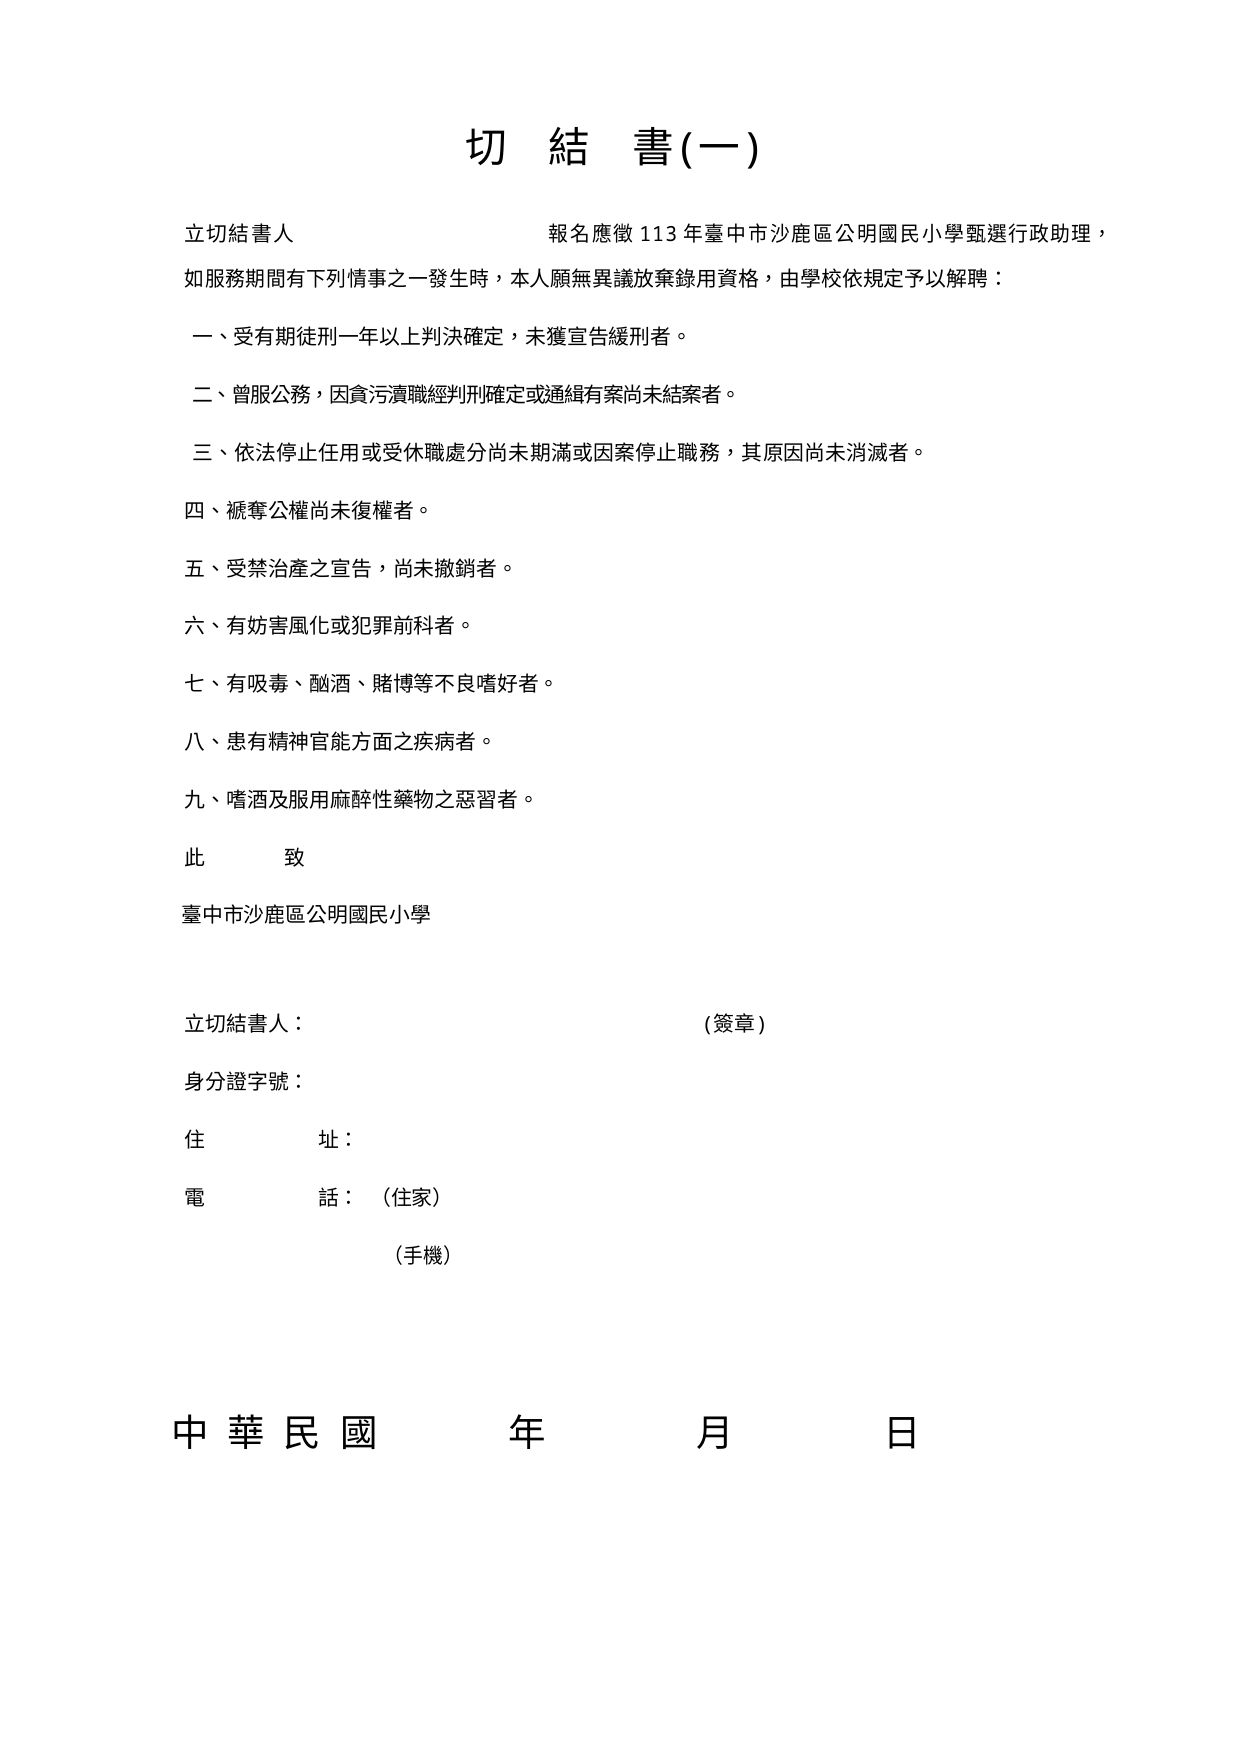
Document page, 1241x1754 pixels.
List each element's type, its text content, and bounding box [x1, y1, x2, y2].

text 八、患有精神官能方面之疾病者。 [184, 725, 798, 755]
text 此 致 [184, 841, 765, 871]
text 五、受禁治產之宣告，尚未撤銷者。 [184, 552, 732, 582]
text 一、受有期徒刑一年以上判決確定，未獲宣告緩刑者。 [184, 321, 1151, 351]
text 身分證字號： [184, 1065, 398, 1095]
text 三、依法停止任用或受休職處分尚未期滿或因案停止職務，其原因尚未消滅者。 [192, 436, 1120, 466]
text 六、有妨害風化或犯罪前科者。 [184, 609, 732, 640]
text 四、褫奪公權尚未復權者。 [184, 494, 1151, 524]
text 中 華 民 國 年 月 日 [103, 1403, 1127, 1457]
text 二、曾服公務，因貪污瀆職經判刑確定或通緝有案尚未結案者。 [192, 378, 1120, 408]
text 臺中市沙鹿區公明國民小學 [181, 899, 1151, 929]
text 立切結書人 報名應徵113年臺中市沙鹿區公明國民小學甄選行政助理，如服務期間有下列情事之一發生時，本人願無異議放棄錄用資格，由學校依規定予以解聘： [184, 217, 1113, 293]
text 九、嗜酒及服用麻醉性藥物之惡習者。 [184, 783, 765, 813]
text 切 結 書(一) [103, 114, 1127, 174]
text 七、有吸毒、酗酒、賭博等不良嗜好者。 [184, 667, 798, 698]
text 電 話： （住家） [184, 1181, 1151, 1211]
text （手機） [103, 1239, 1151, 1269]
text 住 址： [184, 1123, 398, 1153]
text 立切結書人： (簽章) [184, 1007, 1151, 1038]
